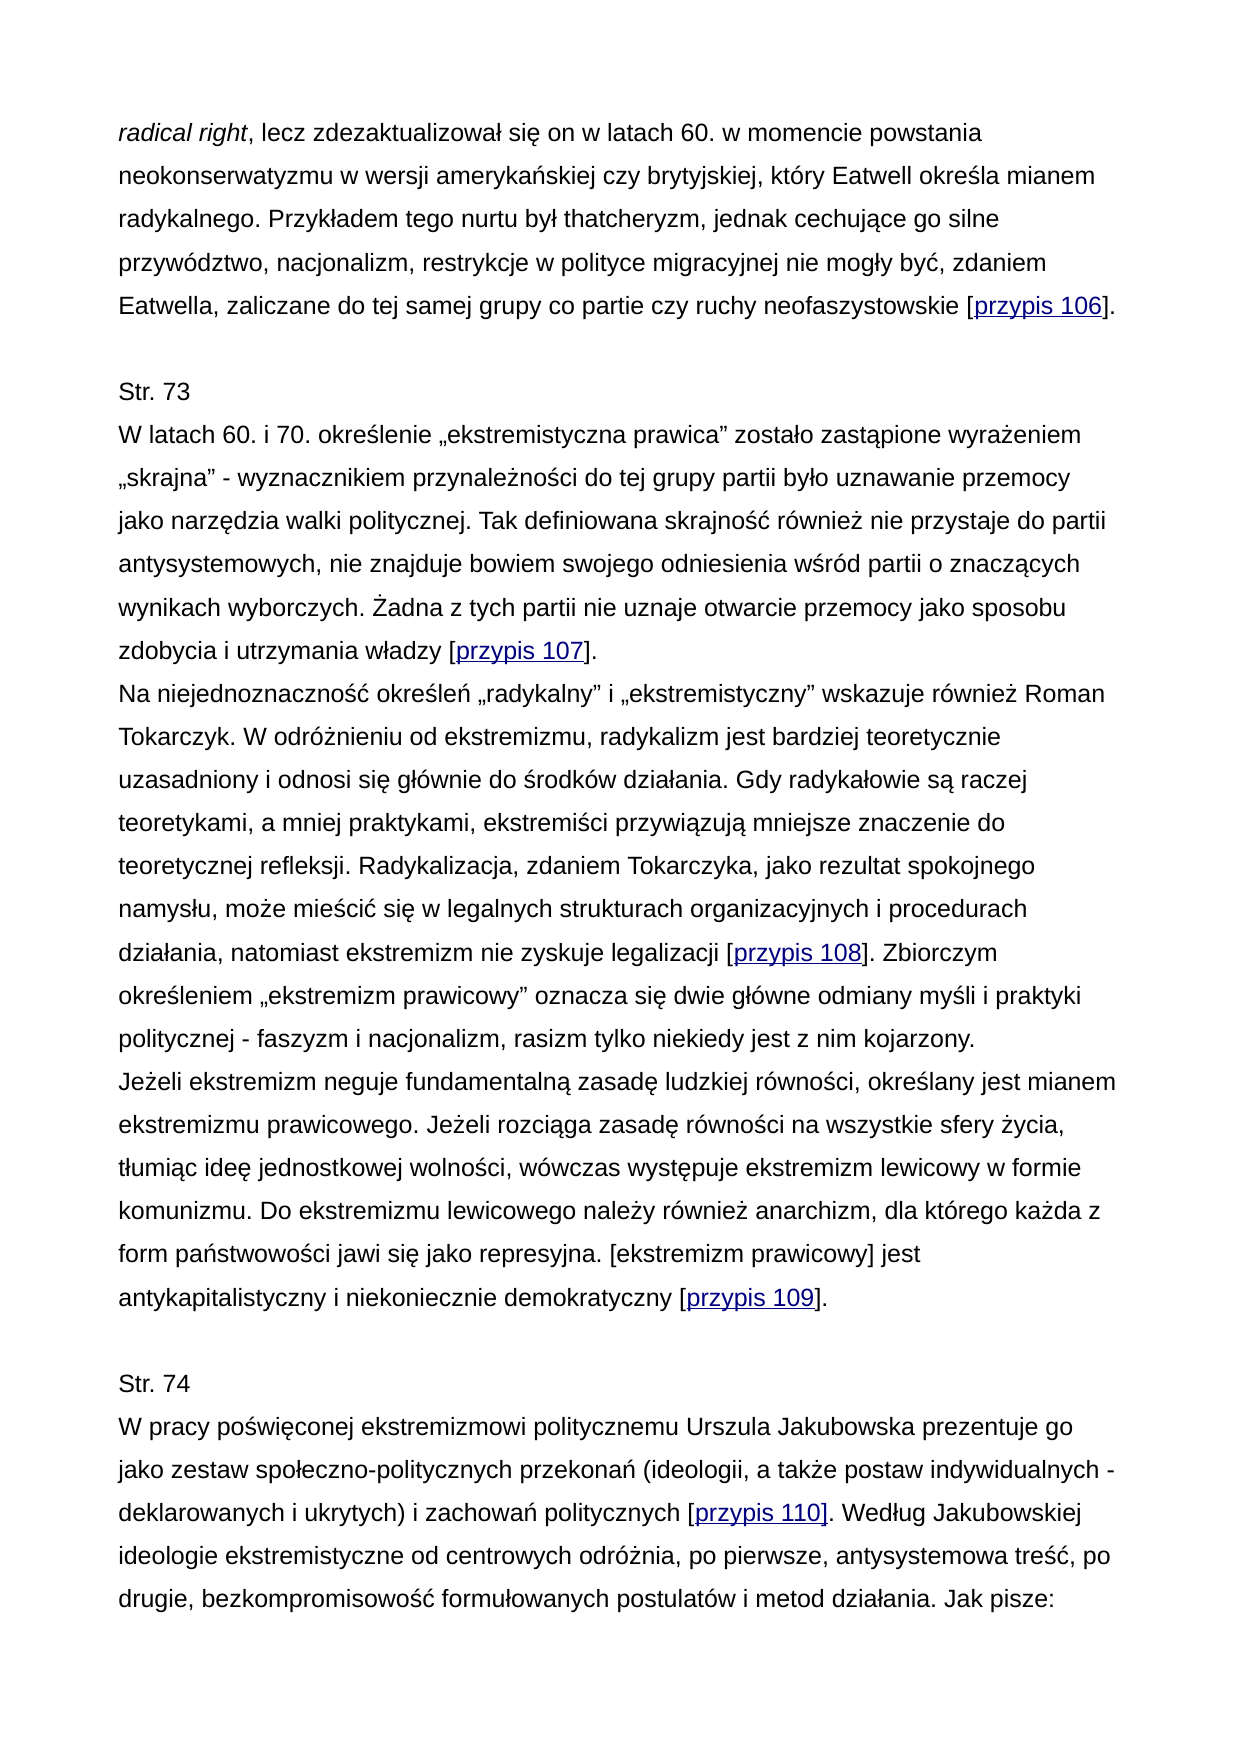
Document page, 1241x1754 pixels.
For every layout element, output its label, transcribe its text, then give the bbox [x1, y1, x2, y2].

text W pracy poświęconej ekstremizmowi politycznemu Urszula Jakubowska prezentuje go jako zestaw społeczno-politycznych przekonań (ideologii, a także postaw indywidualnych - deklarowanych i ukrytych) i zachowań politycznych [przypis 110]. Według Jakubowskiej ideologie ekstremistyczne od centrowych odróżnia, po pierwsze, antysystemowa treść, po drugie, bezkompromisowość formułowanych postulatów i metod działania. Jak pisze: [118, 1412, 1122, 1613]
text Str. 74 [118, 1369, 1122, 1397]
text radical right, lecz zdezaktualizował się on w latach 60. w momencie powstania neokonserwatyzmu w wersji amerykańskiej czy brytyjskiej, który Eatwell określa mianem radykalnego. Przykładem tego nurtu był thatcheryzm, jednak cechujące go silne przywództwo, nacjonalizm, restrykcje w polityce migracyjnej nie mogły być, zdaniem Eatwella, zaliczane do tej samej grupy co partie czy ruchy neofaszystowskie [przypis 106]. [118, 118, 1122, 319]
text W latach 60. i 70. określenie „ekstremistyczna prawica” zostało zastąpione wyrażeniem „skrajna” - wyznacznikiem przynależności do tej grupy partii było uznawanie przemocy jako narzędzia walki politycznej. Tak definiowana skrajność również nie przystaje do partii antysystemowych, nie znajduje bowiem swojego odniesienia wśród partii o znaczących wynikach wyborczych. Żadna z tych partii nie uznaje otwarcie przemocy jako sposobu zdobycia i utrzymania władzy [przypis 107]. [118, 420, 1122, 664]
text Jeżeli ekstremizm neguje fundamentalną zasadę ludzkiej równości, określany jest mianem ekstremizmu prawicowego. Jeżeli rozciąga zasadę równości na wszystkie sfery życia, tłumiąc ideę jednostkowej wolności, wówczas występuje ekstremizm lewicowy w formie komunizmu. Do ekstremizmu lewicowego należy również anarchizm, dla którego każda z form państwowości jawi się jako represyjna. [ekstremizm prawicowy] jest antykapitalistyczny i niekoniecznie demokratyczny [przypis 109]. [118, 1067, 1122, 1311]
text Na niejednoznaczność określeń „radykalny” i „ekstremistyczny” wskazuje również Roman Tokarczyk. W odróżnieniu od ekstremizmu, radykalizm jest bardziej teoretycznie uzasadniony i odnosi się głównie do środków działania. Gdy radykałowie są raczej teoretykami, a mniej praktykami, ekstremiści przywiązują mniejsze znaczenie do teoretycznej refleksji. Radykalizacja, zdaniem Tokarczyka, jako rezultat spokojnego namysłu, może mieścić się w legalnych strukturach organizacyjnych i procedurach działania, natomiast ekstremizm nie zyskuje legalizacji [przypis 108]. Zbiorczym określeniem „ekstremizm prawicowy” oznacza się dwie główne odmiany myśli i praktyki politycznej - faszyzm i nacjonalizm, rasizm tylko niekiedy jest z nim kojarzony. [118, 679, 1122, 1052]
text Str. 73 [118, 377, 1122, 406]
